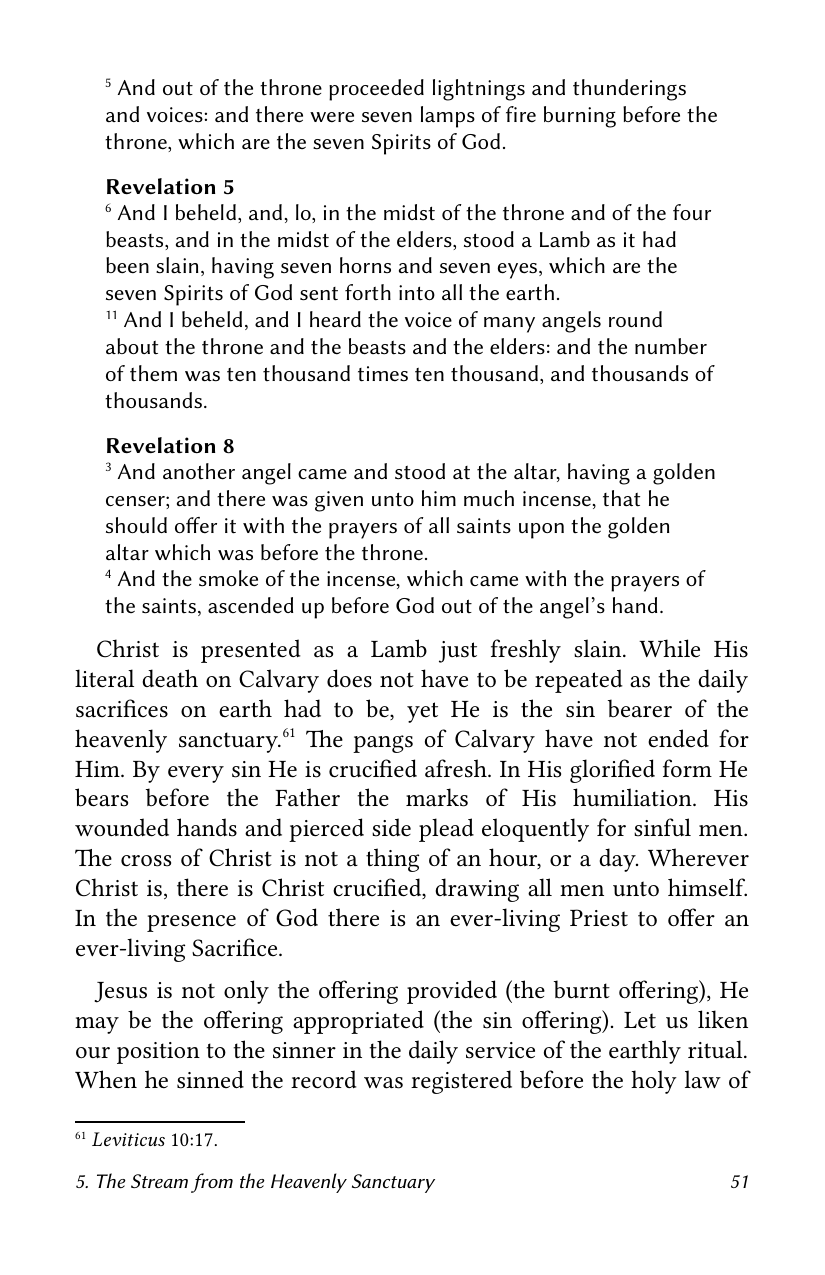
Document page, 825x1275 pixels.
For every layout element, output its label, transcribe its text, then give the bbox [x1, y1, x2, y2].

text Jesus is not only the offering provided (the burnt offering), He may be the offering appropriated (the sin offering). Let us liken our position to the sinner in the daily service of the earthly ritual. When he sinned the record was registered before the holy law of [75, 976, 750, 1094]
text Leviticus 10:17. [75, 1128, 750, 1152]
text 3 And another angel came and stood at the altar, having a golden censer; and there was given unto him much incense, that he should offer it with the prayers of all saints upon the golden altar which was before the throne. [105, 459, 720, 566]
text 11 And I beheld, and I heard the voice of many angels round about the throne and the beasts and the elders: and the number of them was ten thousand times ten thousand, and thousands of thousands. [105, 307, 720, 414]
text Christ is presented as a Lamb just freshly slain. While His literal death on Calvary does not have to be repeated as the daily sacrifices on earth had to be, yet He is the sin bearer of the heavenly sanctuary. The pangs of Calvary have not ended for Him. By every sin He is crucified afresh. In His glorified form He bears before the Father the marks of His humiliation. His wounded hands and pierced side plead eloquently for sinful men. The cross of Christ is not a thing of an hour, or a day. Wherever Christ is, there is Christ crucified, drawing all men unto himself. In the presence of God there is an ever-living Priest to offer an ever-living Sacrifice. [75, 635, 750, 962]
text 4 And the smoke of the incense, which came with the prayers of the saints, ascended up before God out of the angel’s hand. [105, 566, 720, 619]
text Revelation 5 [105, 173, 750, 200]
text 5 And out of the throne proceeded lightnings and thunderings and voices: and there were seven lamps of fire burning before the throne, which are the seven Spirits of God. [105, 75, 720, 155]
text Revelation 8 [105, 433, 750, 459]
text 6 And I beheld, and, lo, in the midst of the throne and of the four beasts, and in the midst of the elders, stood a Lamb as it had been slain, having seven horns and seven eyes, which are the seven Spirits of God sent forth into all the earth. [105, 200, 720, 306]
